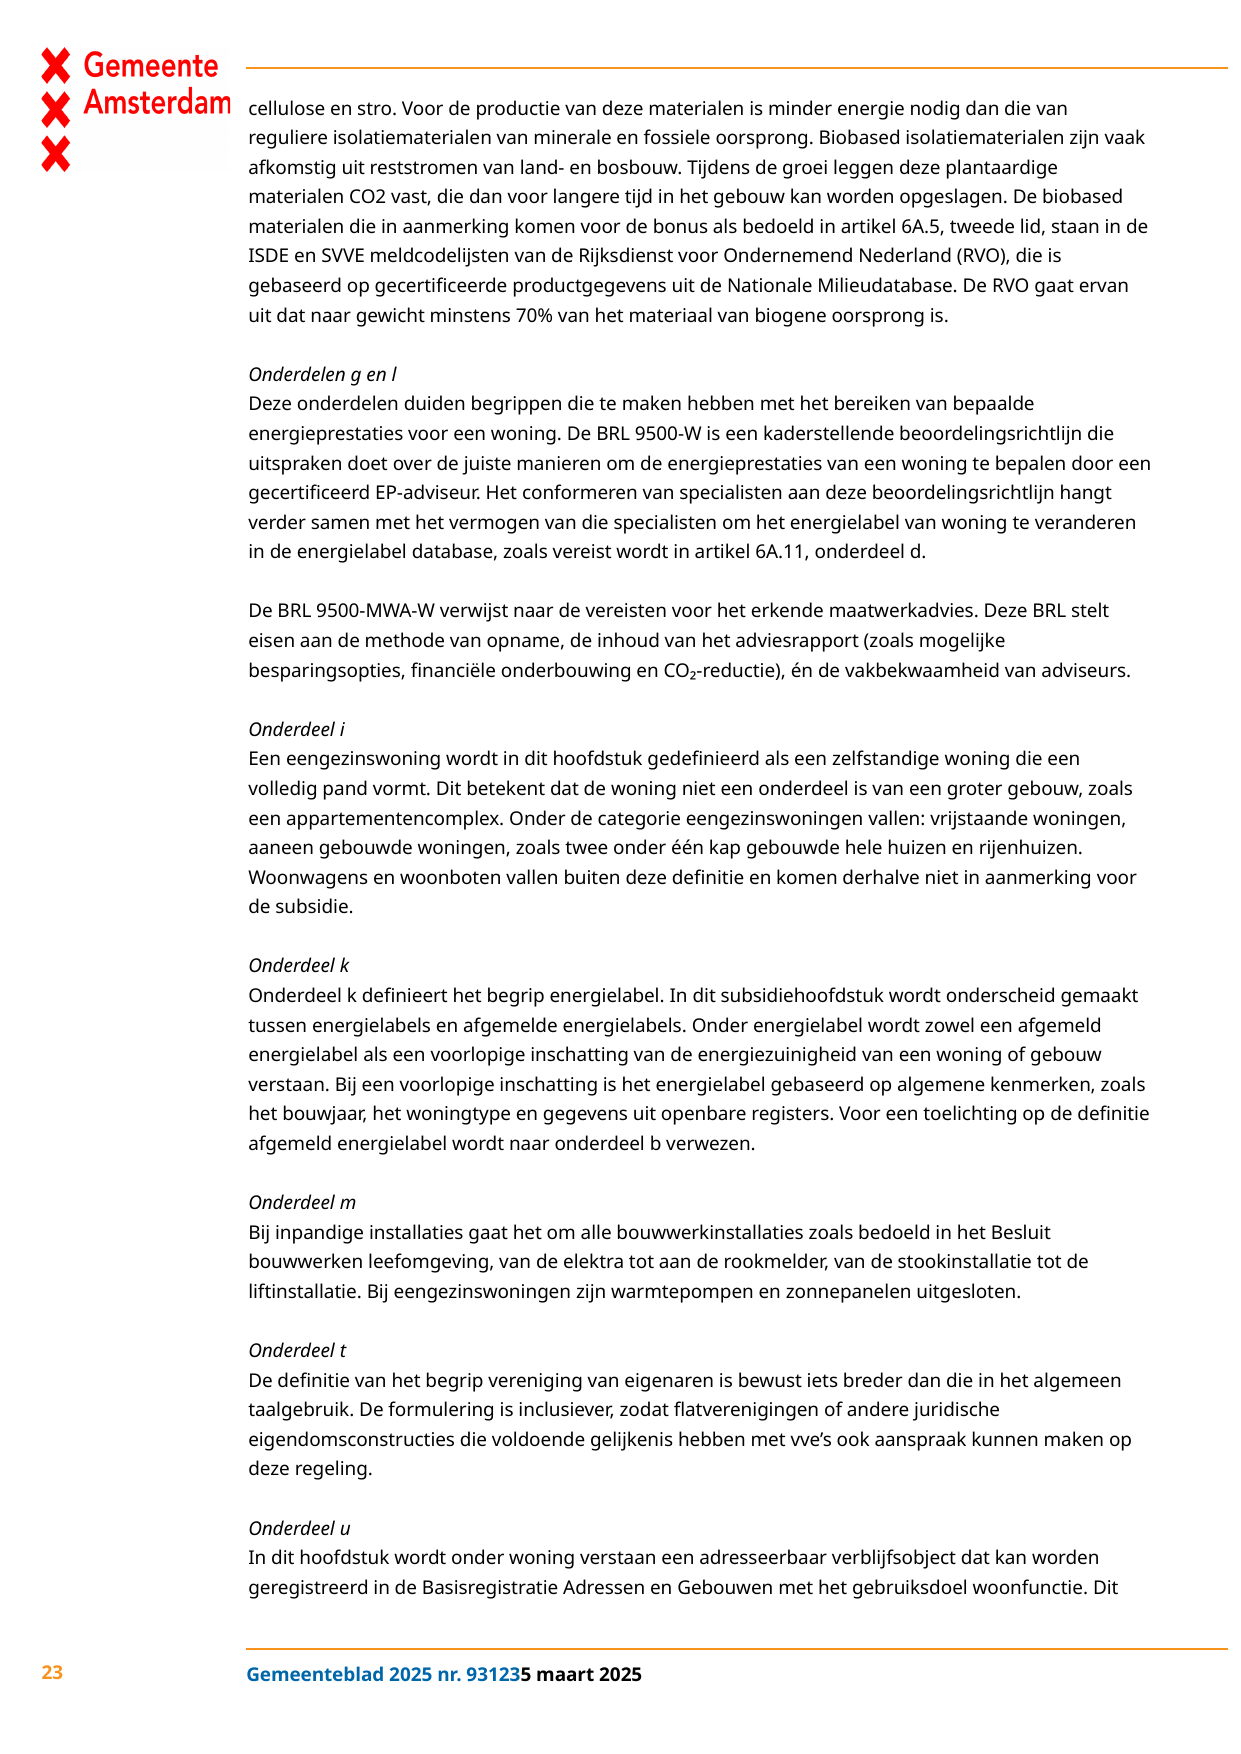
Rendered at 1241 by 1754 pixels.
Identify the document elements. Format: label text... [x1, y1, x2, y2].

text Onderdeel k definieert het begrip energielabel. In dit subsidiehoofdstuk wordt onderscheid gemaakt tussen energielabels en afgemelde energielabels. Onder energielabel wordt zowel een afgemeld energielabel als een voorlopige inschatting van de energiezuinigheid van een woning of gebouw verstaan. Bij een voorlopige inschatting is het energielabel gebaseerd op algemene kenmerken, zoals het bouwjaar, het woningtype en gegevens uit openbare registers. Voor een toelichting op de definitie afgemeld energielabel wordt naar onderdeel b verwezen. [248, 982, 1152, 1156]
text cellulose en stro. Voor de productie van deze materialen is minder energie nodig dan die van reguliere isolatiematerialen van minerale en fossiele oorsprong. Biobased isolatiematerialen zijn vaak afkomstig uit reststromen van land- en bosbouw. Tijdens de groei leggen deze plantaardige materialen CO2 vast, die dan voor langere tijd in het gebouw kan worden opgeslagen. De biobased materialen die in aanmerking komen voor de bonus als bedoeld in artikel 6A.5, tweede lid, staan in de ISDE en SVVE meldcodelijsten van de Rijksdienst voor Ondernemend Nederland (RVO), die is gebaseerd op gecertificeerde productgegevens uit de Nationale Milieudatabase. De RVO gaat ervan uit dat naar gewicht minstens 70% van het materiaal van biogene oorsprong is. [248, 95, 1152, 328]
text Onderdeel k [248, 953, 1152, 978]
text Deze onderdelen duiden begrippen die te maken hebben met het bereiken van bepaalde energieprestaties voor een woning. De BRL 9500-W is een kaderstellende beoordelingsrichtlijn die uitspraken doet over de juiste manieren om de energieprestaties van een woning te bepalen door een gecertificeerd EP-adviseur. Het conformeren van specialisten aan deze beoordelingsrichtlijn hangt verder samen met het vermogen van die specialisten om het energielabel van woning te veranderen in de energielabel database, zoals vereist wordt in artikel 6A.11, onderdeel d. [248, 391, 1152, 564]
text Onderdeel t [248, 1337, 1152, 1363]
picture [41, 47, 231, 172]
text Onderdeel u [248, 1515, 1152, 1541]
text De definitie van het begrip vereniging van eigenaren is bewust iets breder dan die in het algemeen taalgebruik. De formulering is inclusiever, zodat flatverenigingen of andere juridische eigendomsconstructies die voldoende gelijkenis hebben met vve’s ook aanspraak kunnen maken op deze regeling. [248, 1367, 1152, 1481]
text Onderdeel m [248, 1189, 1152, 1215]
text De BRL 9500-MWA-W verwijst naar de vereisten voor het erkende maatwerkadvies. Deze BRL stelt eisen aan de methode van opname, de inhoud van het adviesrapport (zoals mogelijke besparingsopties, financiële onderbouwing en CO₂-reductie), én de vakbekwaamheid van adviseurs. [248, 598, 1152, 683]
text Onderdelen g en l [248, 361, 1152, 387]
text In dit hoofdstuk wordt onder woning verstaan een adresseerbaar verblijfsobject dat kan worden geregistreerd in de Basisregistratie Adressen en Gebouwen met het gebruiksdoel woonfunctie. Dit [248, 1544, 1152, 1600]
text Bij inpandige installaties gaat het om alle bouwwerkinstallaties zoals bedoeld in het Besluit bouwwerken leefomgeving, van de elektra tot aan de rookmelder, van de stookinstallatie tot de liftinstallatie. Bij eengezinswoningen zijn warmtepompen en zonnepanelen uitgesloten. [248, 1219, 1152, 1304]
text Een eengezinswoning wordt in dit hoofdstuk gedefinieerd als een zelfstandige woning die een volledig pand vormt. Dit betekent dat de woning niet een onderdeel is van een groter gebouw, zoals een appartementencomplex. Onder de categorie eengezinswoningen vallen: vrijstaande woningen, aaneen gebouwde woningen, zoals twee onder één kap gebouwde hele huizen en rijenhuizen. Woonwagens en woonboten vallen buiten deze definitie en komen derhalve niet in aanmerking voor de subsidie. [248, 746, 1152, 919]
text Onderdeel i [248, 716, 1152, 742]
